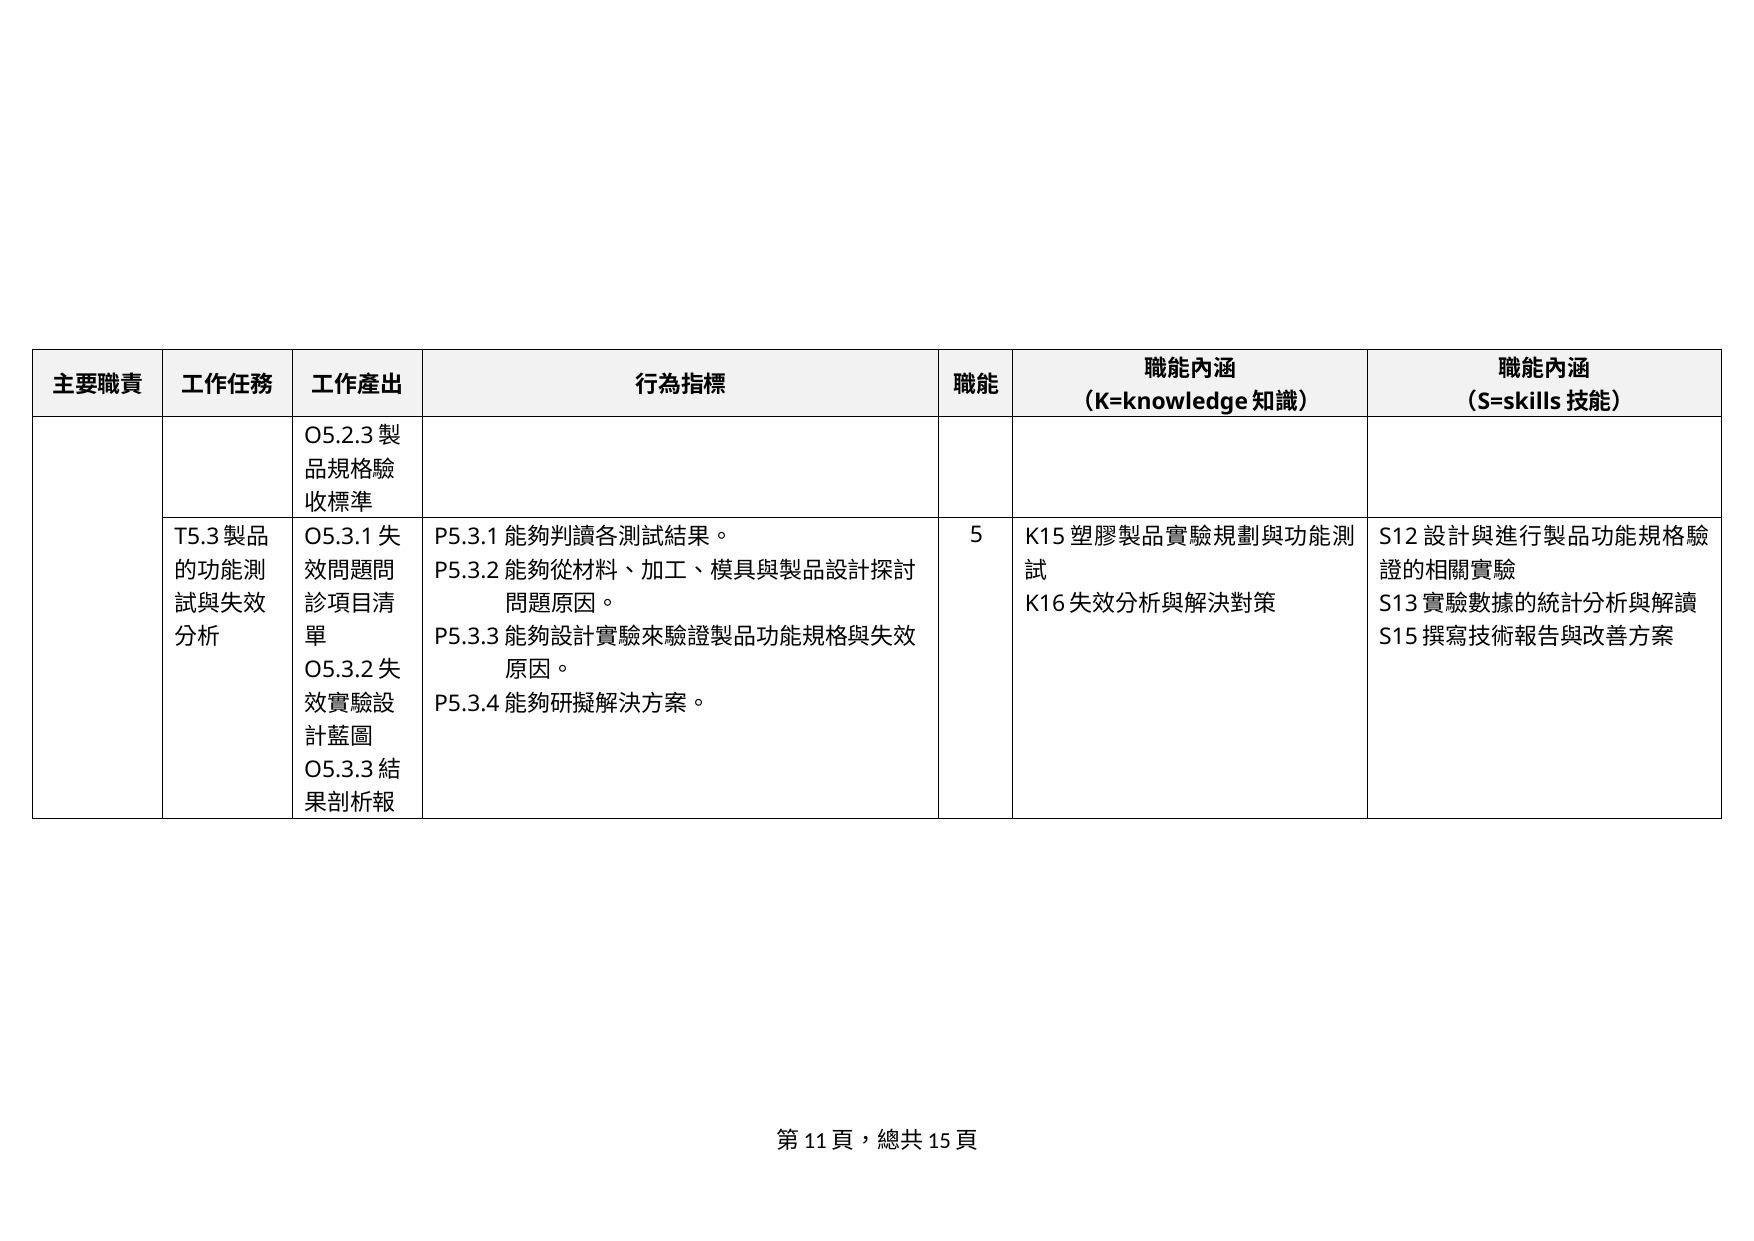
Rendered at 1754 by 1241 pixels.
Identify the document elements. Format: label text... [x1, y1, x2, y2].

table_header 行為指標 [423, 350, 938, 416]
table_header 主要職責 [33, 350, 162, 416]
table_cell O5.2.3製品規格驗收標準 [293, 417, 422, 517]
table_cell [423, 417, 938, 517]
table_header 職能 [939, 350, 1012, 416]
table_cell O5.3.1失效問題問診項目清單 O5.3.2失效實驗設計藍圖 O5.3.3結果剖析報 [293, 518, 422, 817]
table_cell [1013, 417, 1367, 517]
table_cell S12設計與進行製品功能規格驗證的相關實驗 S13實驗數據的統計分析與解讀 S15撰寫技術報告與改善方案 [1368, 518, 1721, 817]
table_cell [1368, 417, 1721, 517]
table_header 工作產出 [293, 350, 422, 416]
table_cell K15塑膠製品實驗規劃與功能測試 K16失效分析與解決對策 [1013, 518, 1367, 817]
table_cell [939, 417, 1012, 517]
table_cell [33, 417, 162, 817]
table_header 職能內涵 （S=skills技能） [1368, 350, 1721, 416]
table_cell [163, 417, 292, 517]
table_header 職能內涵 （K=knowledge知識） [1013, 350, 1367, 416]
table_cell T5.3製品的功能測試與失效分析 [163, 518, 292, 817]
table_cell 5 [939, 518, 1012, 817]
table_cell P5.3.1能夠判讀各測試結果。 P5.3.2能夠從材料、加工、模具與製品設計探討問題原因。 P5.3.3能夠設計實驗來驗證製品功能規格與失效原因。 P5.3.4能夠研擬解決方案。 [423, 518, 938, 817]
table_header 工作任務 [163, 350, 292, 416]
